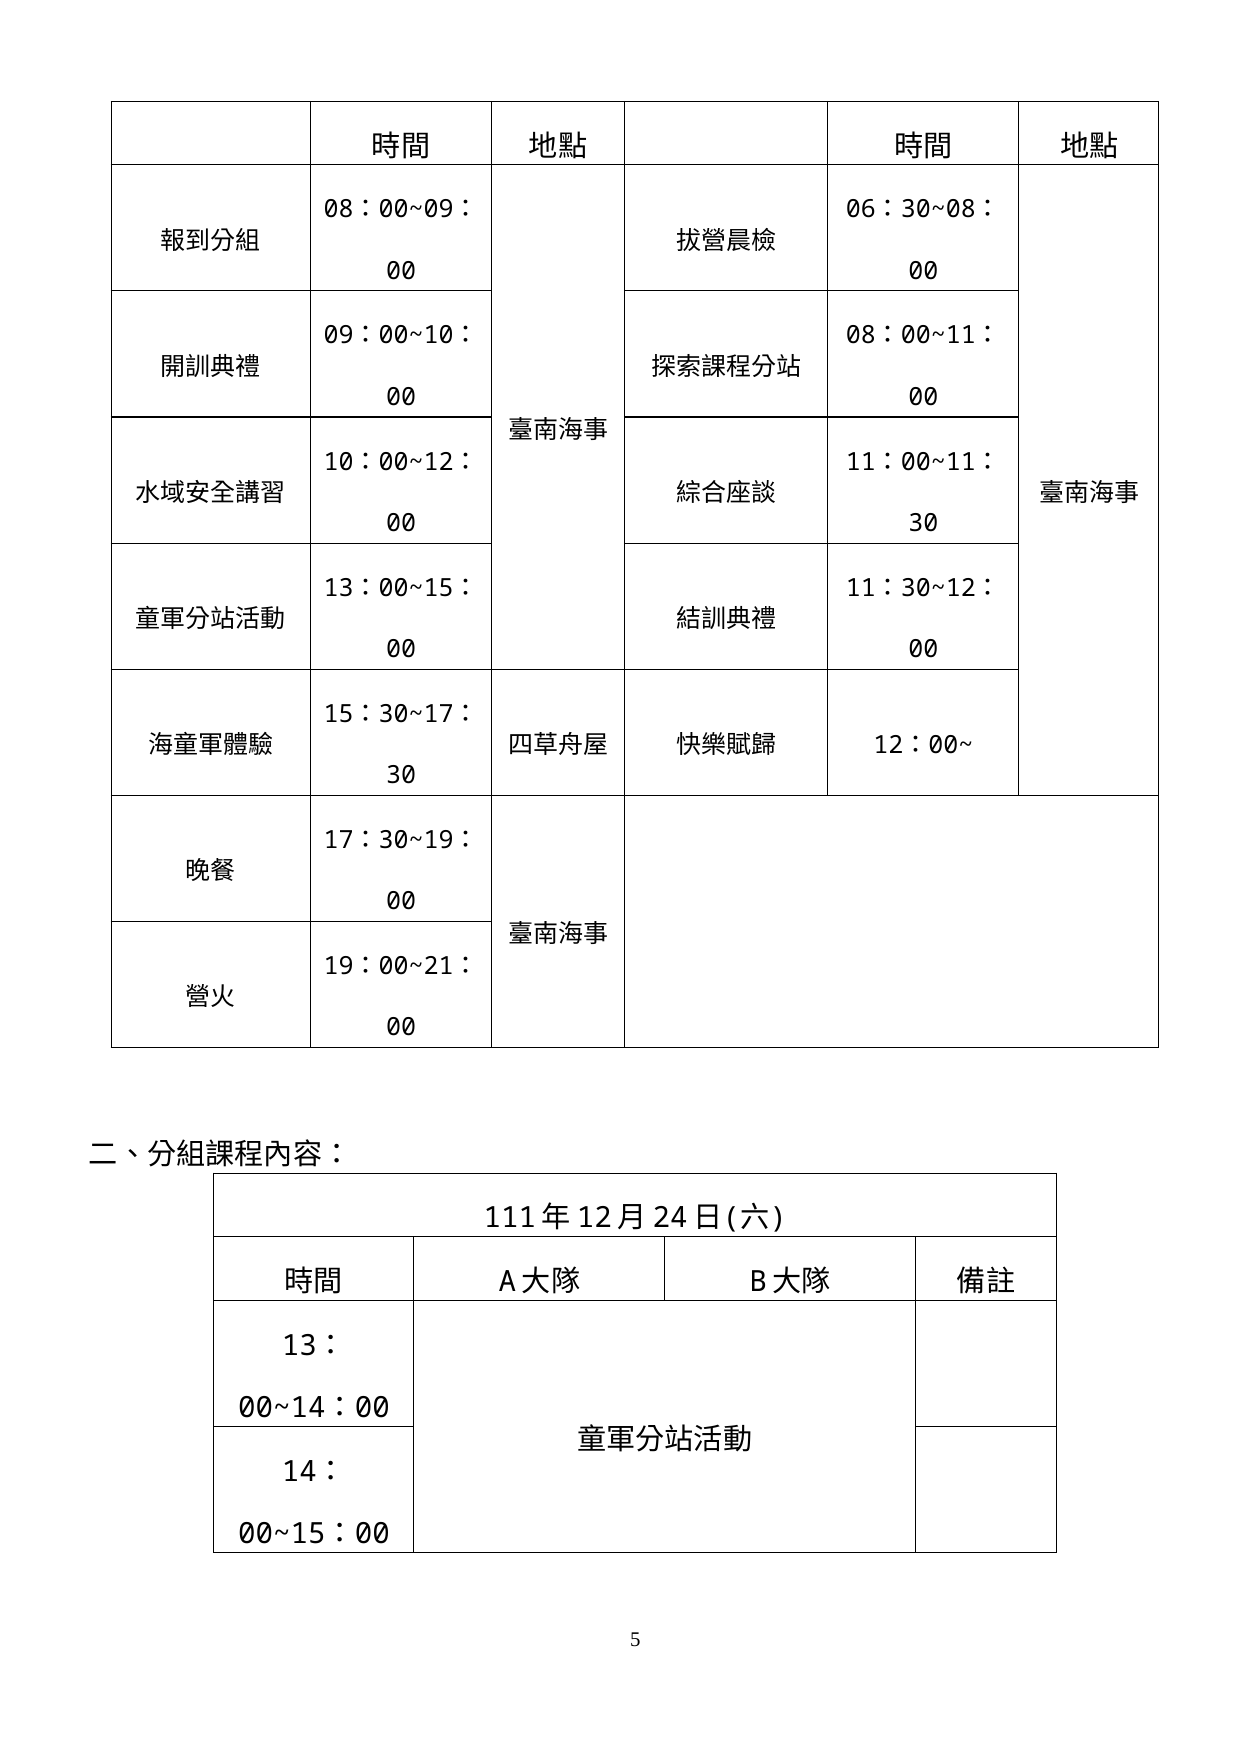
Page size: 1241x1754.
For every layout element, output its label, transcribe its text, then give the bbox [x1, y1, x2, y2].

table_cell 營火 [112, 922, 310, 1047]
table_cell 11：30~12：00 [828, 544, 1018, 668]
table_cell A大隊 [414, 1237, 664, 1300]
table_cell [625, 796, 1158, 1047]
table_cell 綜合座談 [625, 418, 827, 542]
table_cell 12：00~ [828, 670, 1018, 794]
table_cell 19：00~21：00 [311, 922, 491, 1047]
table_cell 10：00~12：00 [311, 418, 491, 542]
table_cell 13：00~15：00 [311, 544, 491, 668]
table_cell 11：00~11：30 [828, 418, 1018, 542]
table_header [625, 102, 827, 164]
table_cell 時間 [214, 1237, 413, 1300]
table_cell 水域安全講習 [112, 418, 310, 542]
table_cell 臺南海事 [492, 165, 624, 668]
table_cell 報到分組 [112, 165, 310, 290]
table_cell 探索課程分站 [625, 291, 827, 416]
table_cell 時間 [828, 102, 1018, 164]
table_header [112, 102, 310, 164]
table_cell B大隊 [665, 1237, 915, 1300]
table_cell 臺南海事 [1019, 165, 1158, 794]
table_cell 時間 [311, 102, 491, 164]
table_cell 08：00~09：00 [311, 165, 491, 290]
table_cell 臺南海事 [492, 796, 624, 1047]
table_cell 地點 [1019, 102, 1158, 164]
table_cell 童軍分站活動 [112, 544, 310, 668]
table_cell [916, 1301, 1056, 1426]
table_cell 14：00~15：00 [214, 1427, 413, 1552]
table_cell 地點 [492, 102, 624, 164]
table_cell 晚餐 [112, 796, 310, 921]
table_cell 快樂賦歸 [625, 670, 827, 794]
table_header 111年12月24日(六) [214, 1174, 1056, 1236]
table_cell 童軍分站活動 [414, 1301, 915, 1552]
table_cell 海童軍體驗 [112, 670, 310, 794]
table_cell 17：30~19：00 [311, 796, 491, 921]
table_cell [916, 1427, 1056, 1552]
table_cell 13：00~14：00 [214, 1301, 413, 1426]
table_cell 08：00~11：00 [828, 291, 1018, 416]
table_cell 09：00~10：00 [311, 291, 491, 416]
table_cell 四草舟屋 [492, 670, 624, 794]
table_cell 06：30~08：00 [828, 165, 1018, 290]
table_cell 15：30~17：30 [311, 670, 491, 794]
table_cell 結訓典禮 [625, 544, 827, 668]
text 二、分組課程內容： [89, 1110, 1181, 1173]
table_cell 拔營晨檢 [625, 165, 827, 290]
table_cell 開訓典禮 [112, 291, 310, 416]
table_cell 備註 [916, 1237, 1056, 1300]
